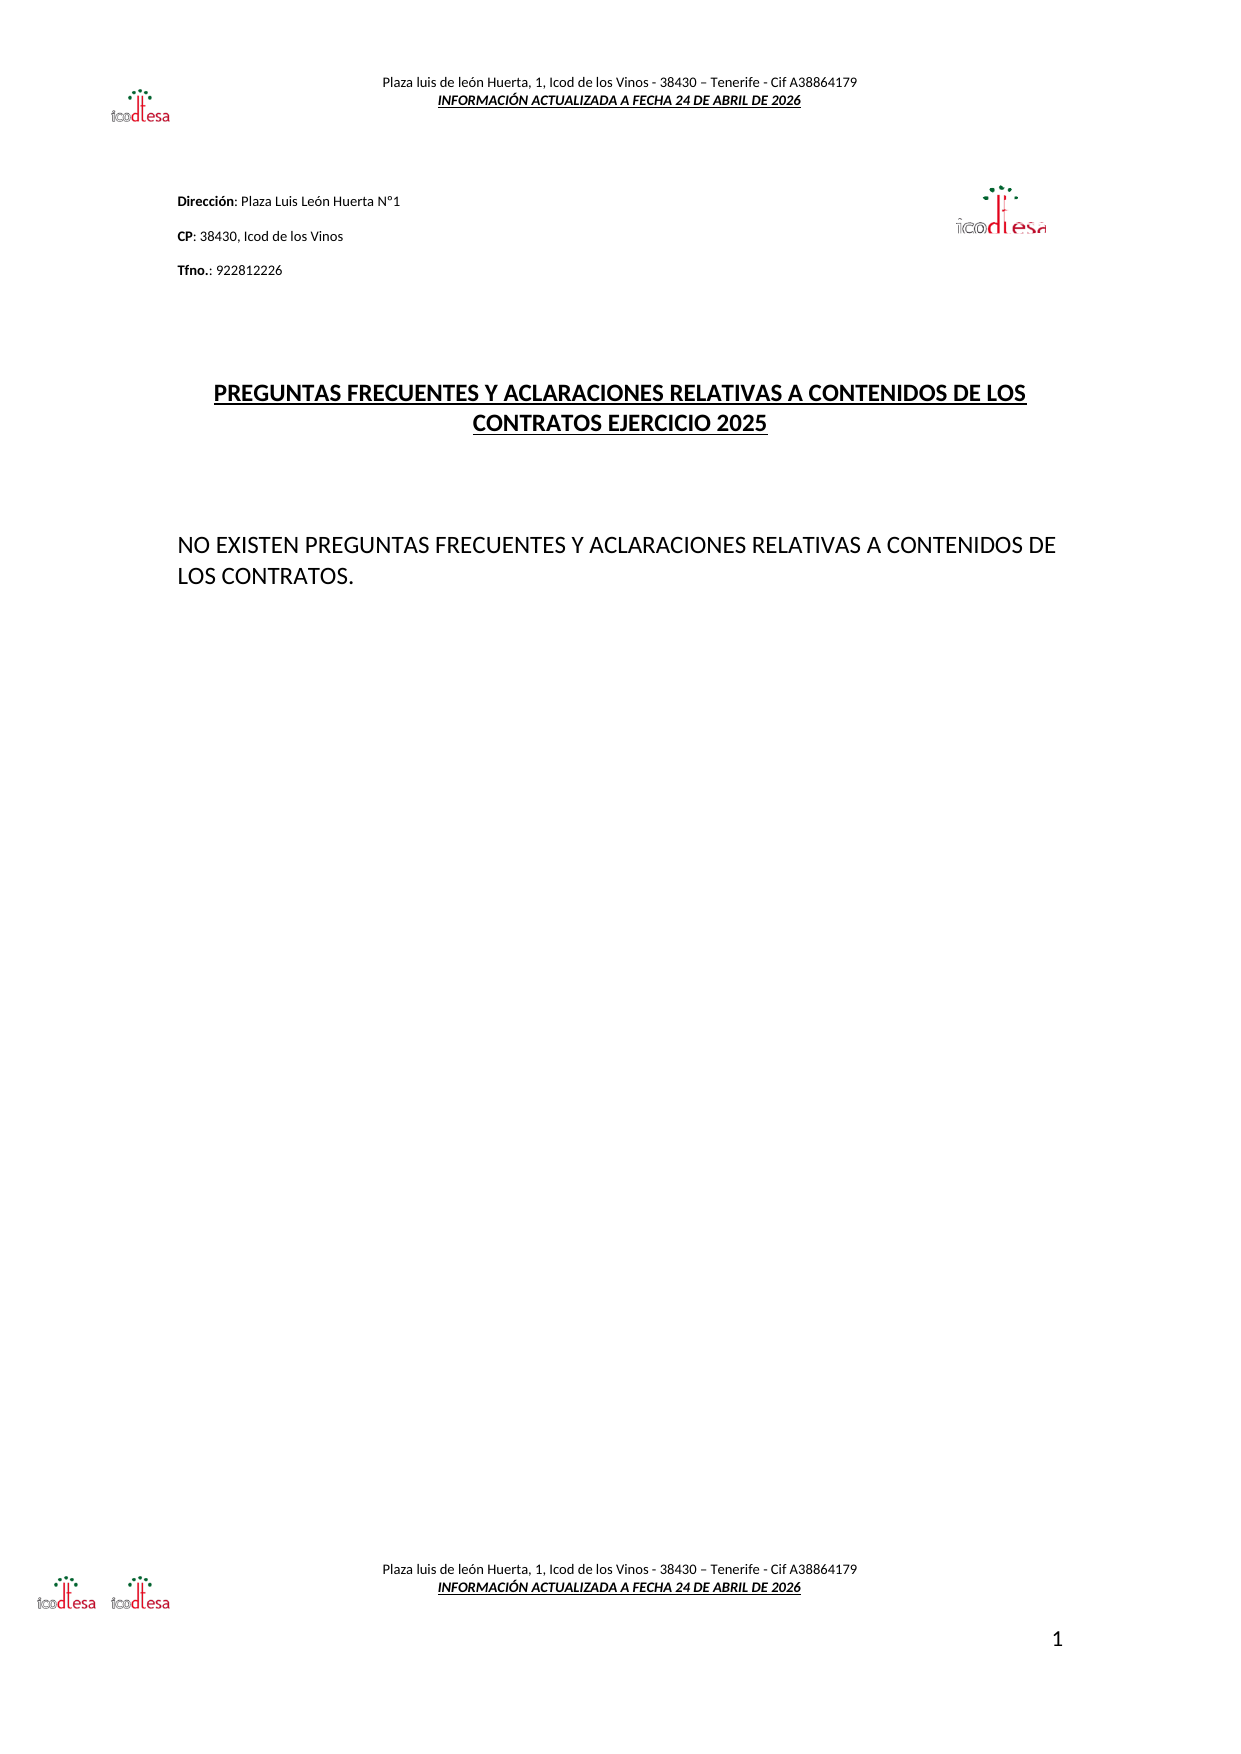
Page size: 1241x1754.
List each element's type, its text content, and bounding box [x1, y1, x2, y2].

text CP: 38430, Icod de los Vinos [177, 227, 1063, 244]
text PREGUNTAS FRECUENTES Y ACLARACIONES RELATIVAS A CONTENIDOS DE LOS CONTRATOS EJERCICIO 2025 [177, 377, 1063, 438]
text Tfno.: 922812226 [177, 261, 1063, 279]
text Dirección: Plaza Luis León Huerta Nº1 [177, 192, 1063, 210]
text NO EXISTEN PREGUNTAS FRECUENTES Y ACLARACIONES RELATIVAS A CONTENIDOS DE LOS CONTRATOS. [177, 530, 1063, 591]
